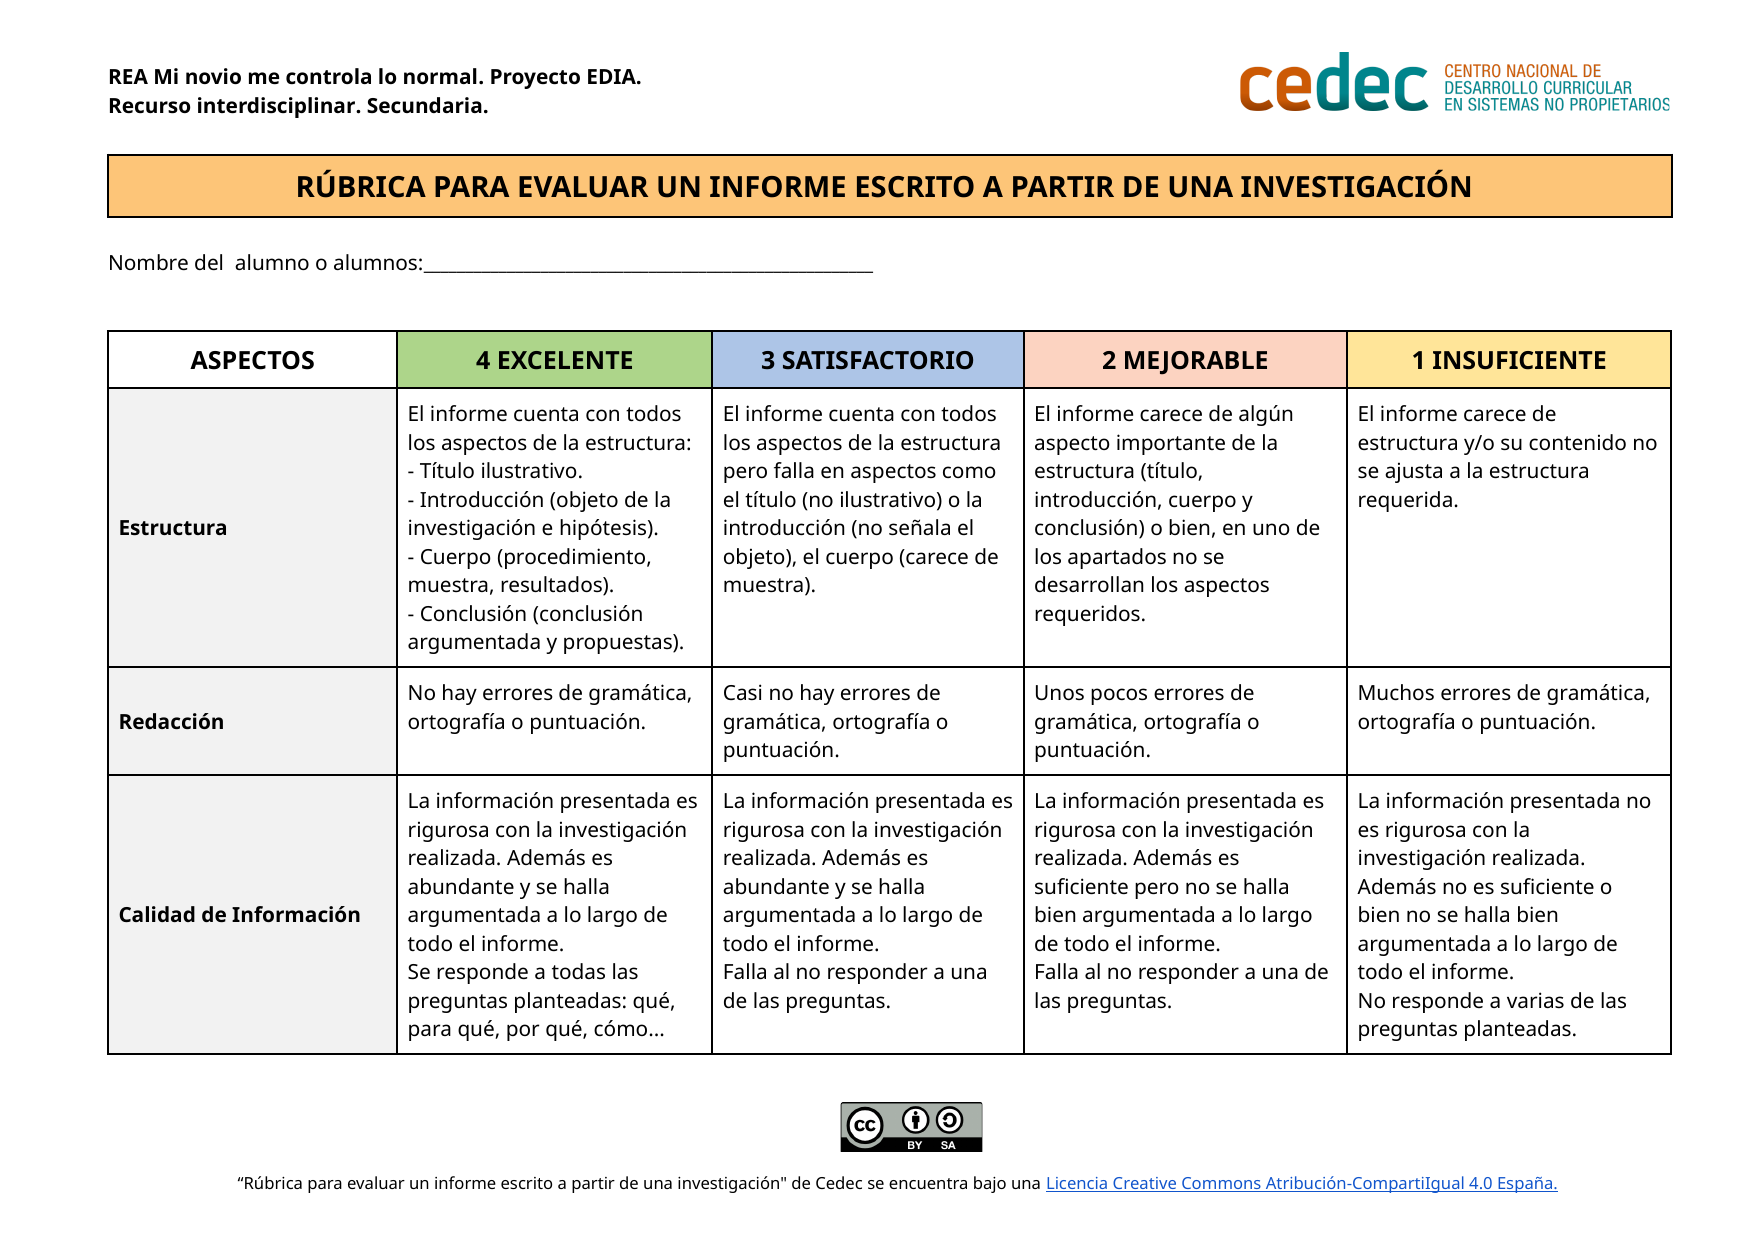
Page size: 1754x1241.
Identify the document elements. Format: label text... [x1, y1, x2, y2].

table_header RÚBRICA PARA EVALUAR UN INFORME ESCRITO A PARTIR DE UNA INVESTIGACIÓN [109, 156, 1671, 216]
table_header 2 MEJORABLE [1025, 332, 1346, 387]
table_header 1 INSUFICIENTE [1348, 332, 1670, 387]
table_cell La información presentada es rigurosa con la investigación realizada. Además es abundante y se halla argumentada a lo largo de todo el informe. Se responde a todas las preguntas planteadas: qué, para qué, por qué, cómo... [398, 776, 711, 1053]
table_cell El informe carece de estructura y/o su contenido no se ajusta a la estructura requerida. [1348, 389, 1670, 666]
table_header ASPECTOS [109, 332, 396, 387]
table_cell La información presentada es rigurosa con la investigación realizada. Además es abundante y se halla argumentada a lo largo de todo el informe. Falla al no responder a una de las preguntas. [713, 776, 1023, 1053]
table_cell Muchos errores de gramática, ortografía o puntuación. [1348, 668, 1670, 774]
table_cell La información presentada no es rigurosa con la investigación realizada. Además no es suficiente o bien no se halla bien argumentada a lo largo de todo el informe. No responde a varias de las preguntas planteadas. [1348, 776, 1670, 1053]
table_header 3 SATISFACTORIO [713, 332, 1023, 387]
picture [840, 1102, 983, 1152]
table_cell Unos pocos errores de gramática, ortografía o puntuación. [1025, 668, 1346, 774]
table_header 4 EXCELENTE [398, 332, 711, 387]
table_cell Estructura [109, 389, 396, 666]
table_cell No hay errores de gramática, ortografía o puntuación. [398, 668, 711, 774]
table_cell El informe cuenta con todos los aspectos de la estructura: - Título ilustrativo. - Introducción (objeto de la investigación e hipótesis). - Cuerpo (procedimiento, muestra, resultados). - Conclusión (conclusión argumentada y propuestas). [398, 389, 711, 666]
table_cell Casi no hay errores de gramática, ortografía o puntuación. [713, 668, 1023, 774]
table_cell El informe cuenta con todos los aspectos de la estructura pero falla en aspectos como el título (no ilustrativo) o la introducción (no señala el objeto), el cuerpo (carece de muestra). [713, 389, 1023, 666]
table_cell Redacción [109, 668, 396, 774]
picture [1240, 52, 1670, 111]
table_cell La información presentada es rigurosa con la investigación realizada. Además es suficiente pero no se halla bien argumentada a lo largo de todo el informe. Falla al no responder a una de las preguntas. [1025, 776, 1346, 1053]
table_cell Calidad de Información [109, 776, 396, 1053]
text Nombre del alumno o alumnos:______________________________________________________ [108, 218, 1688, 276]
table_cell El informe carece de algún aspecto importante de la estructura (título, introducción, cuerpo y conclusión) o bien, en uno de los apartados no se desarrollan los aspectos requeridos. [1025, 389, 1346, 666]
